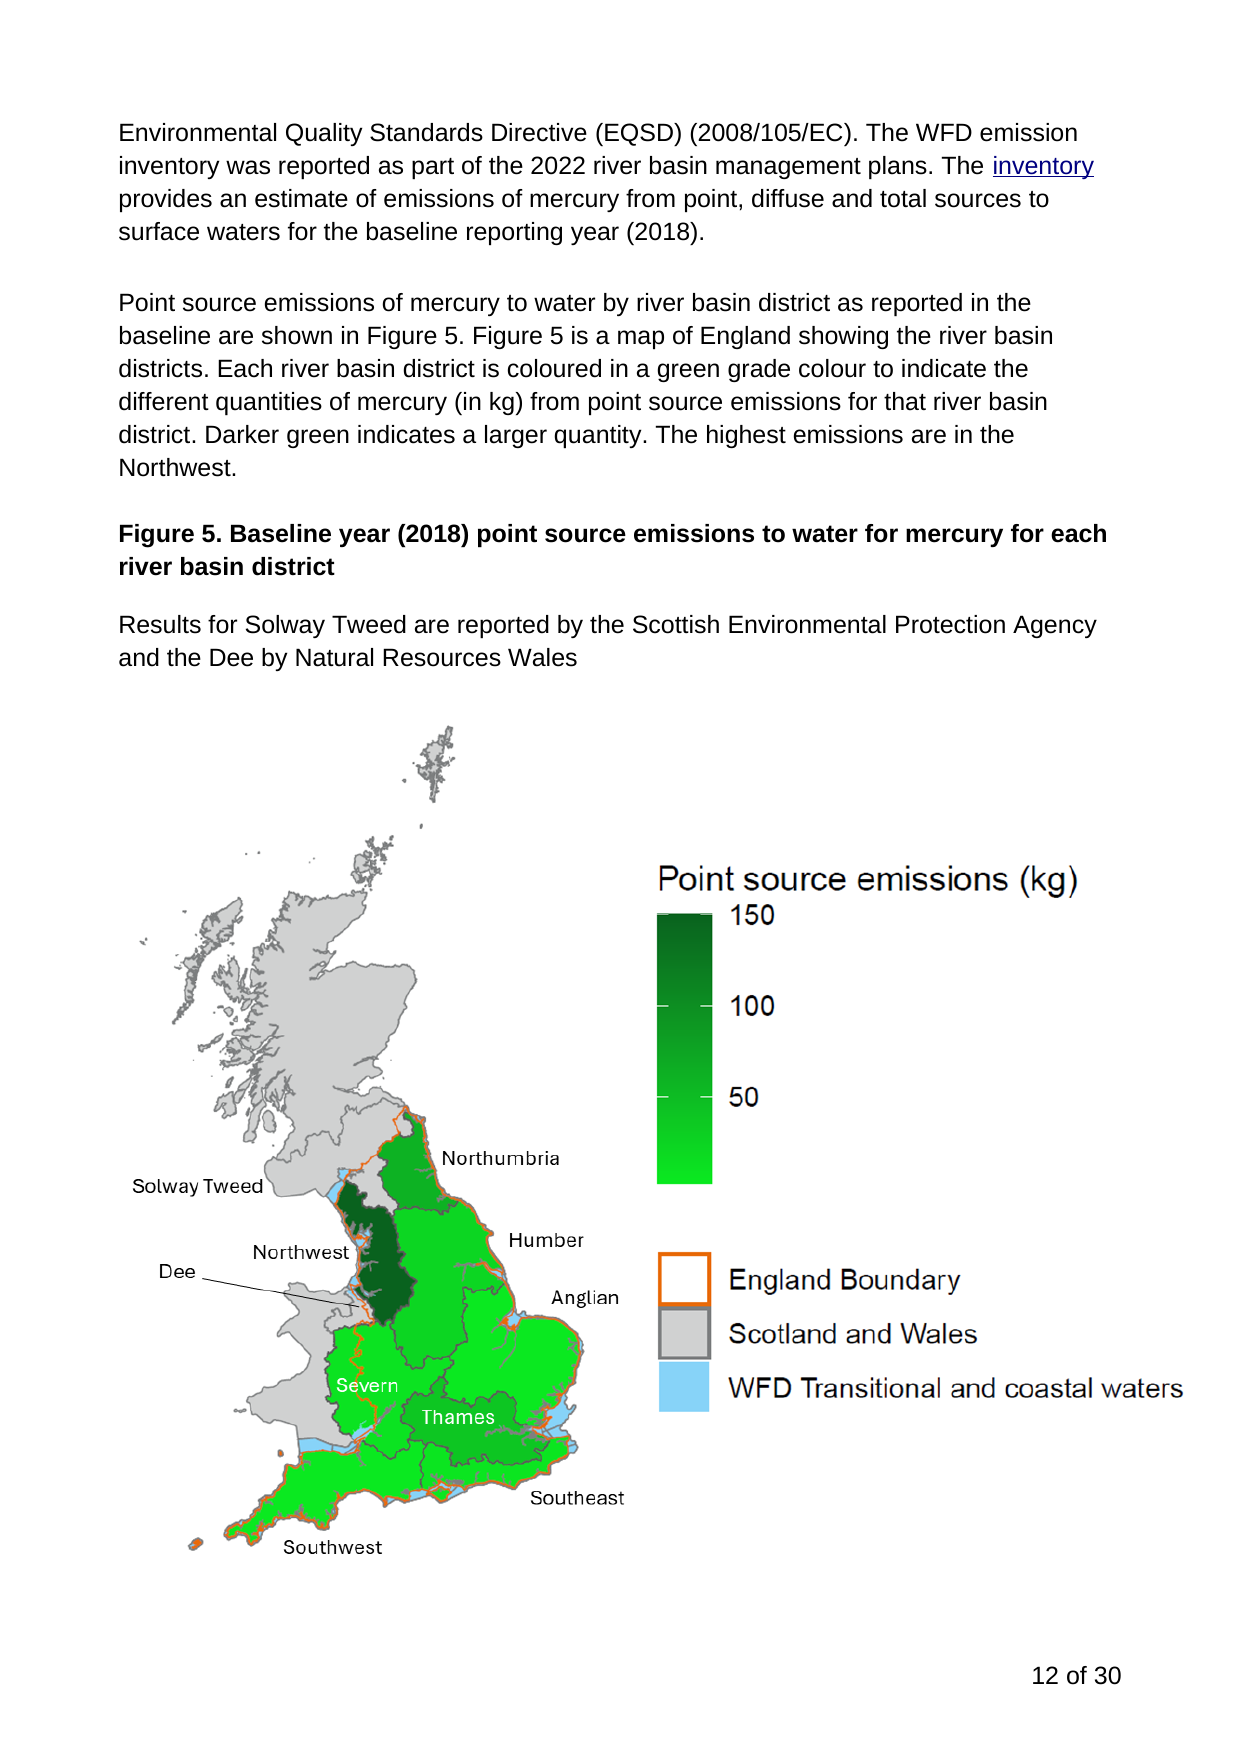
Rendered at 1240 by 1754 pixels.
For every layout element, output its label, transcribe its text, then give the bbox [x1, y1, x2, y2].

text Point source emissions of mercury to water by river basin district as reported in the baseline are shown in Figure 5. Figure 5 is a map of England showing the river basin districts. Each river basin district is coloured in a green grade colour to indicate the different quantities of mercury (in kg) from point source emissions for that river basin district. Darker green indicates a larger quantity. The highest emissions are in the Northwest. [118, 288, 1121, 482]
text Results for Solway Tweed are reported by the Scottish Environmental Protection Agency and the Dee by Natural Resources Wales [118, 610, 1121, 672]
subtitle Figure 5. Baseline year (2018) point source emissions to water for mercury for each river basin district [118, 519, 1121, 581]
text Environmental Quality Standards Directive (EQSD) (2008/105/EC). The WFD emission inventory was reported as part of the 2022 river basin management plans. The inventory provides an estimate of emissions of mercury from point, diffuse and total sources to surface waters for the baseline reporting year (2018). [118, 118, 1121, 246]
